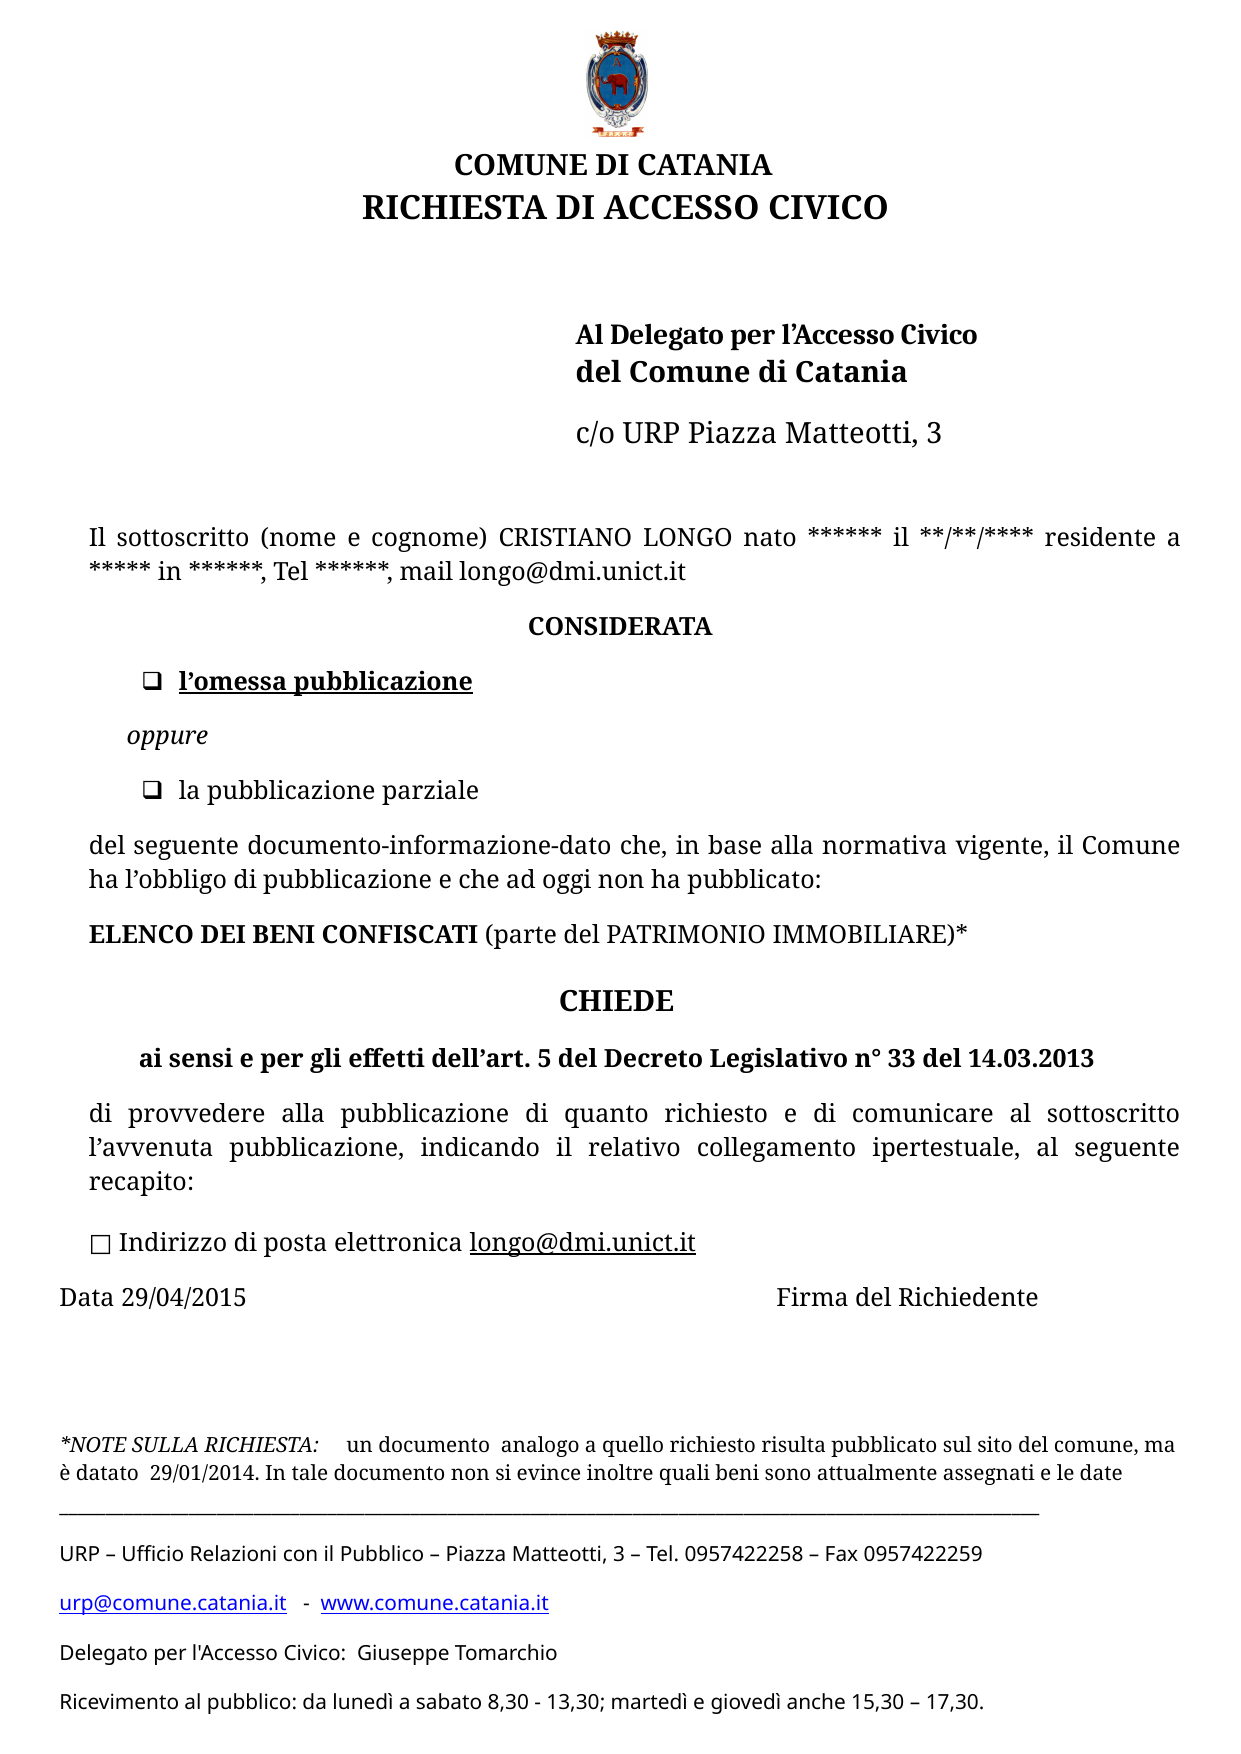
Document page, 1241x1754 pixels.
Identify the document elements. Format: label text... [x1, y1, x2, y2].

text di provvedere alla pubblicazione di quanto richiesto e di comunicare al sottoscritto l’avvenuta pubblicazione, indicando il relativo collegamento ipertestuale, al seguente recapito: □ Indirizzo di posta elettronica longo@dmi.unict.it [89, 1096, 1181, 1258]
text CONSIDERATA [59, 608, 1181, 642]
text CHIEDE [59, 980, 1181, 1020]
text del Comune di Catania [501, 352, 1181, 391]
text RICHIESTA DI ACCESSO CIVICO [89, 183, 1181, 229]
text del seguente documento-informazione-dato che, in base alla normativa vigente, il Comune ha l’obbligo di pubblicazione e che ad oggi non ha pubblicato: [89, 828, 1181, 896]
text ai sensi e per gli effetti dell’art. 5 del Decreto Legislativo n° 33 del 14.03.2013 [59, 1041, 1181, 1075]
text *NOTE SULLA RICHIESTA: un documento analogo a quello richiesto risulta pubblicato sul sito del comune, ma è datato 29/01/2014. In tale documento non si evince inoltre quali beni sono attualmente assegnati e le date [59, 1430, 1181, 1487]
text Data 29/04/2015 Firma del Richiedente [59, 1279, 1196, 1313]
list Al Delegato per l’Accesso Civico [575, 289, 1181, 352]
text c/o URP Piazza Matteotti, 3 [501, 412, 1181, 452]
text Il sottoscritto (nome e cognome) CRISTIANO LONGO nato ****** il **/**/**** residente a ***** in ******, Tel ******, mail longo@dmi.unict.it [89, 519, 1181, 587]
picture [585, 29, 649, 138]
text oppure [126, 718, 1181, 752]
list la pubblicazione parziale [141, 773, 1181, 807]
list l’omessa pubblicazione [141, 663, 1181, 697]
list COMUNE DI CATANIA [325, 144, 1181, 183]
text ELENCO DEI BENI CONFISCATI (parte del PATRIMONIO IMMOBILIARE)* [89, 917, 1181, 951]
